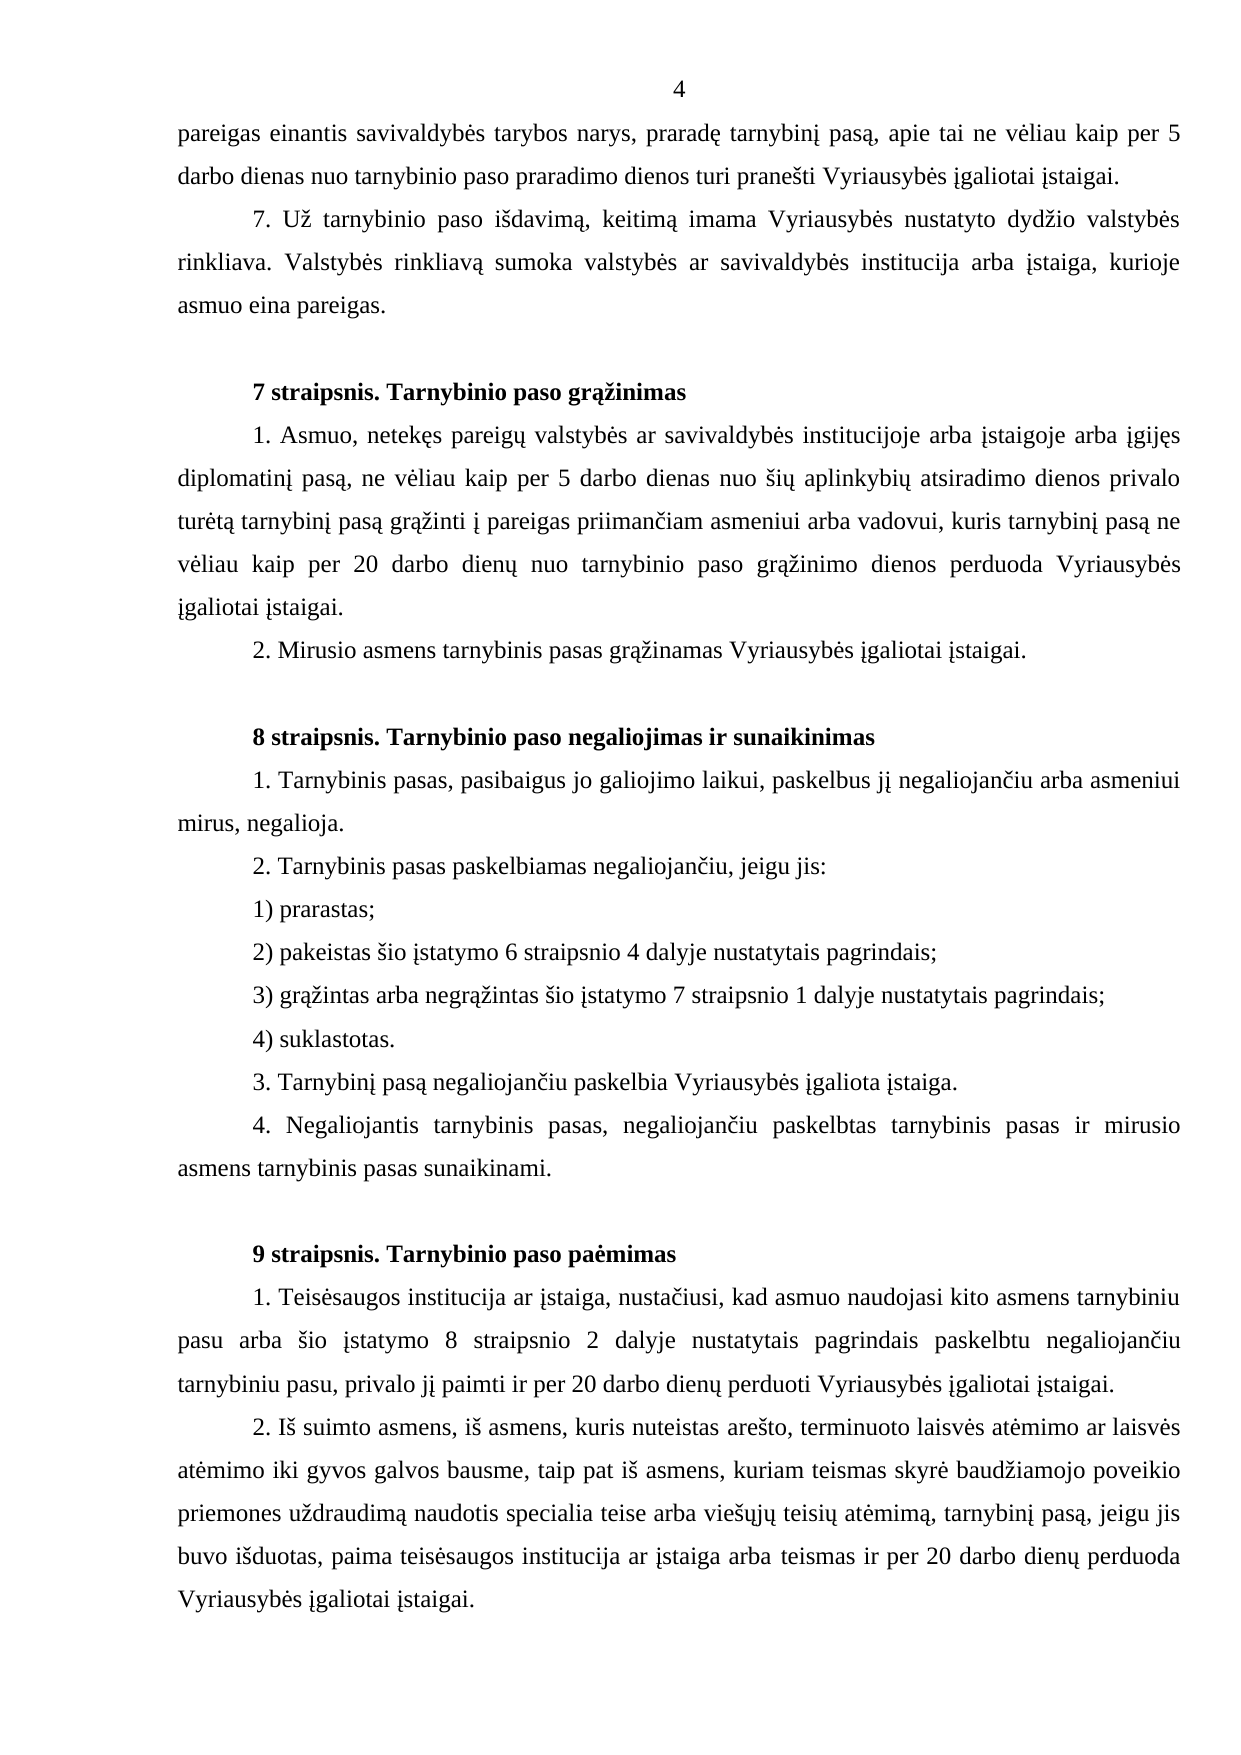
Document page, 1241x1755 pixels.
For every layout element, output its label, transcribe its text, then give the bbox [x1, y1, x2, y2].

text 2. Tarnybinis pasas paskelbiamas negaliojančiu, jeigu jis: [177, 851, 1181, 880]
text 2) pakeistas šio įstatymo 6 straipsnio 4 dalyje nustatytais pagrindais; [177, 937, 1181, 966]
text 2. Mirusio asmens tarnybinis pasas grąžinamas Vyriausybės įgaliotai įstaigai. [177, 636, 1181, 664]
text 7. Už tarnybinio paso išdavimą, keitimą imama Vyriausybės nustatyto dydžio valstybės rinkliava. Valstybės rinkliavą sumoka valstybės ar savivaldybės institucija arba įstaiga, kurioje asmuo eina pareigas. [177, 204, 1181, 319]
text pareigas einantis savivaldybės tarybos narys, praradę tarnybinį pasą, apie tai ne vėliau kaip per 5 darbo dienas nuo tarnybinio paso praradimo dienos turi pranešti Vyriausybės įgaliotai įstaigai. [177, 118, 1181, 190]
text 3) grąžintas arba negrąžintas šio įstatymo 7 straipsnio 1 dalyje nustatytais pagrindais; [177, 981, 1181, 1009]
text 7 straipsnis. Tarnybinio paso grąžinimas [177, 377, 1181, 406]
text 8 straipsnis. Tarnybinio paso negaliojimas ir sunaikinimas [177, 722, 1181, 751]
text 1. Teisėsaugos institucija ar įstaiga, nustačiusi, kad asmuo naudojasi kito asmens tarnybiniu pasu arba šio įstatymo 8 straipsnio 2 dalyje nustatytais pagrindais paskelbtu negaliojančiu tarnybiniu pasu, privalo jį paimti ir per 20 darbo dienų perduoti Vyriausybės įgaliotai įstaigai. [177, 1282, 1181, 1397]
text 4. Negaliojantis tarnybinis pasas, negaliojančiu paskelbtas tarnybinis pasas ir mirusio asmens tarnybinis pasas sunaikinami. [177, 1110, 1181, 1182]
text 1. Asmuo, netekęs pareigų valstybės ar savivaldybės institucijoje arba įstaigoje arba įgijęs diplomatinį pasą, ne vėliau kaip per 5 darbo dienas nuo šių aplinkybių atsiradimo dienos privalo turėtą tarnybinį pasą grąžinti į pareigas priimančiam asmeniui arba vadovui, kuris tarnybinį pasą ne vėliau kaip per 20 darbo dienų nuo tarnybinio paso grąžinimo dienos perduoda Vyriausybės įgaliotai įstaigai. [177, 420, 1181, 621]
text 1) prarastas; [177, 894, 1181, 923]
text 9 straipsnis. Tarnybinio paso paėmimas [177, 1239, 1181, 1268]
text 3. Tarnybinį pasą negaliojančiu paskelbia Vyriausybės įgaliota įstaiga. [177, 1067, 1181, 1096]
text 2. Iš suimto asmens, iš asmens, kuris nuteistas arešto, terminuoto laisvės atėmimo ar laisvės atėmimo iki gyvos galvos bausme, taip pat iš asmens, kuriam teismas skyrė baudžiamojo poveikio priemones uždraudimą naudotis specialia teise arba viešųjų teisių atėmimą, tarnybinį pasą, jeigu jis buvo išduotas, paima teisėsaugos institucija ar įstaiga arba teismas ir per 20 darbo dienų perduoda Vyriausybės įgaliotai įstaigai. [177, 1412, 1181, 1613]
text 1. Tarnybinis pasas, pasibaigus jo galiojimo laikui, paskelbus jį negaliojančiu arba asmeniui mirus, negalioja. [177, 765, 1181, 837]
text 4) suklastotas. [177, 1024, 1181, 1052]
